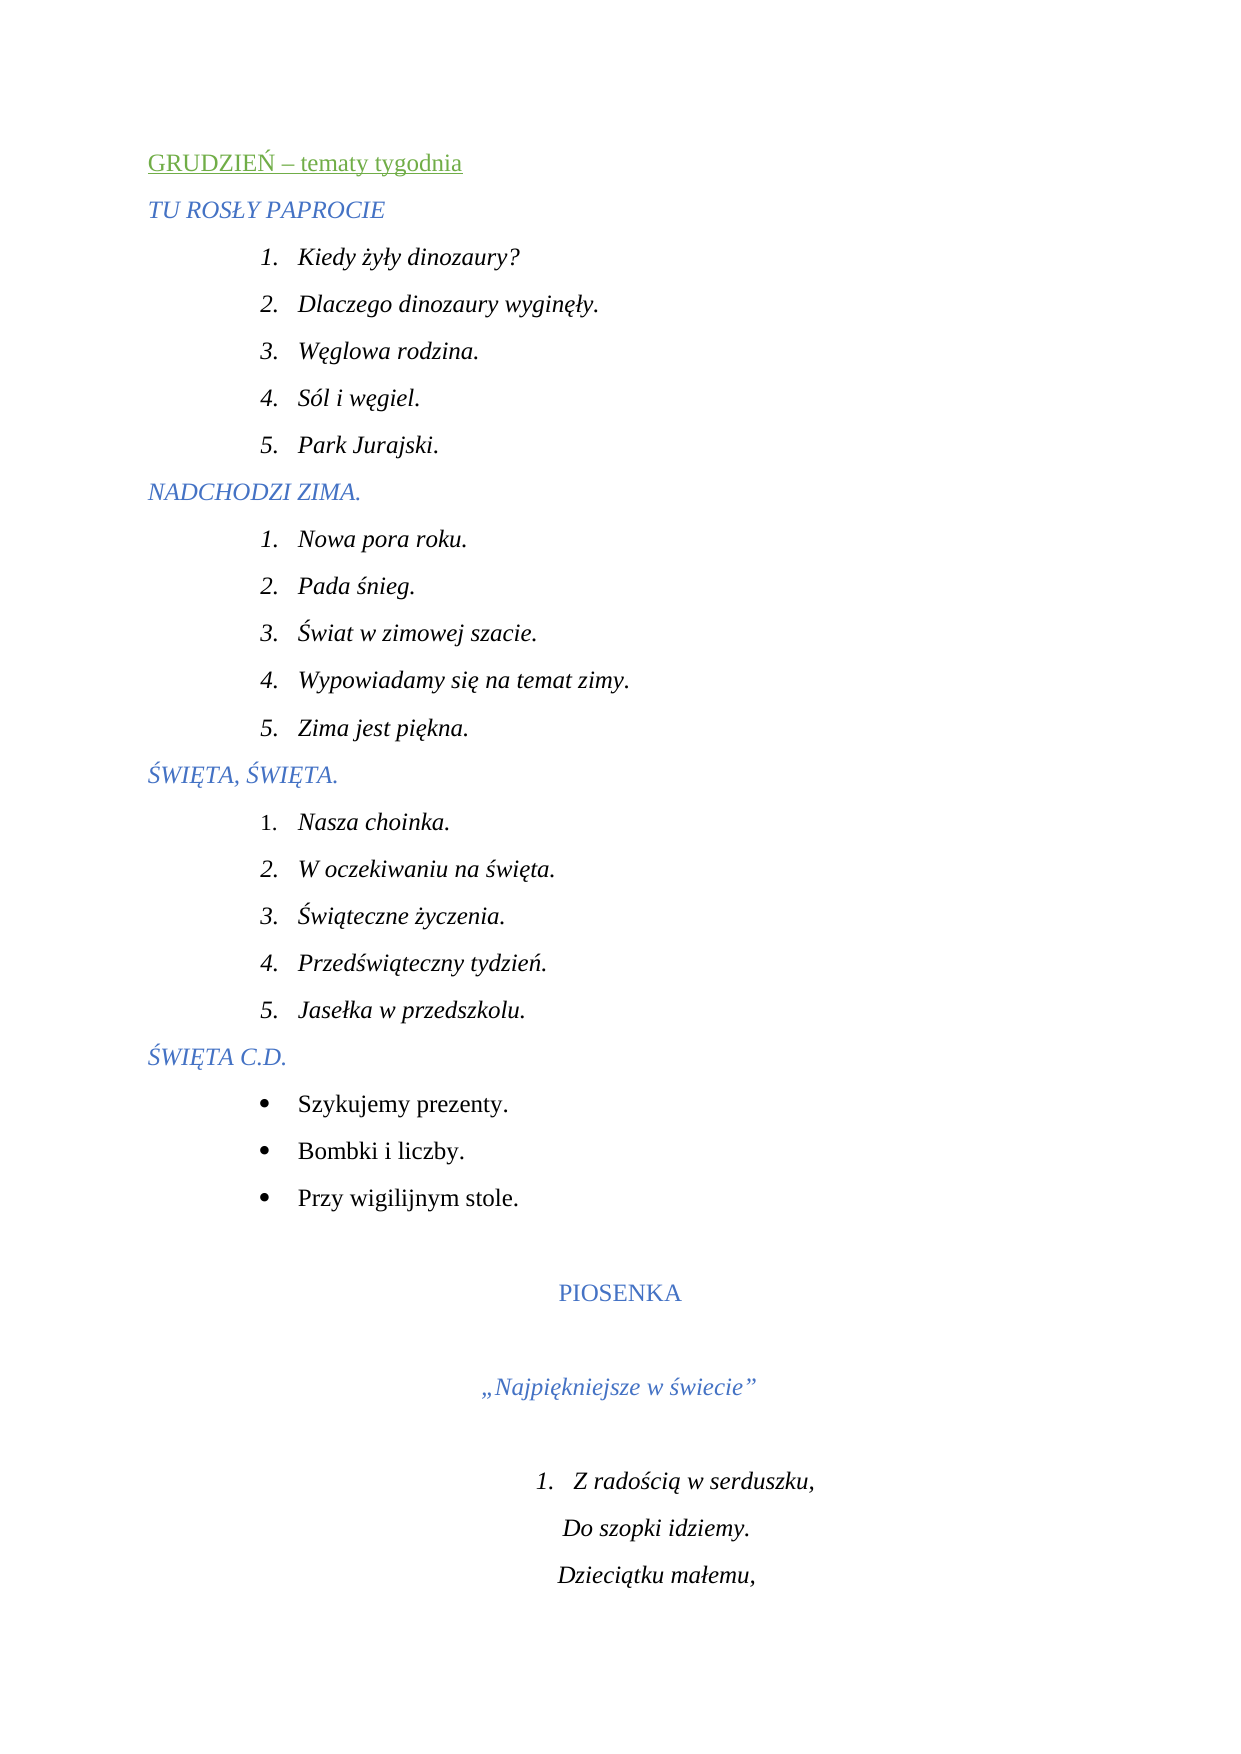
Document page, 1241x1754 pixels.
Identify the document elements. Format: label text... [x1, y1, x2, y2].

list Przedświąteczny tydzień. [260, 948, 1093, 977]
list Dlaczego dinozaury wyginęły. [260, 289, 1093, 318]
list Wypowiadamy się na temat zimy. [260, 666, 1093, 694]
list Do szopki idziemy. [223, 1513, 1093, 1542]
list Jasełka w przedszkolu. [260, 995, 1093, 1024]
list Dzieciątku małemu, [223, 1560, 1093, 1589]
text PIOSENKA [148, 1278, 1093, 1306]
list Nasza choinka. [260, 807, 1093, 836]
text NADCHODZI ZIMA. [148, 477, 1093, 506]
list Węglowa rodzina. [260, 336, 1093, 365]
list Sól i węgiel. [260, 383, 1093, 412]
list Świąteczne życzenia. [260, 901, 1093, 930]
text GRUDZIEŃ – tematy tygodnia [148, 148, 1093, 176]
list Nowa pora roku. [260, 524, 1093, 553]
list Kiedy żyły dinozaury? [260, 242, 1093, 271]
list Z radością w serduszku, [260, 1466, 1093, 1495]
list W oczekiwaniu na święta. [260, 854, 1093, 883]
list Pada śnieg. [260, 571, 1093, 600]
text „Najpiękniejsze w świecie” [148, 1372, 1093, 1401]
list Zima jest piękna. [260, 713, 1093, 741]
text TU ROSŁY PAPROCIE [148, 195, 1093, 223]
list Przy wigilijnym stole. [260, 1183, 1093, 1212]
list Bombki i liczby. [260, 1136, 1093, 1165]
text ŚWIĘTA C.D. [148, 1042, 1093, 1071]
list Świat w zimowej szacie. [260, 618, 1093, 647]
list Park Jurajski. [260, 430, 1093, 459]
text ŚWIĘTA, ŚWIĘTA. [148, 760, 1093, 788]
list Szykujemy prezenty. [260, 1089, 1093, 1118]
